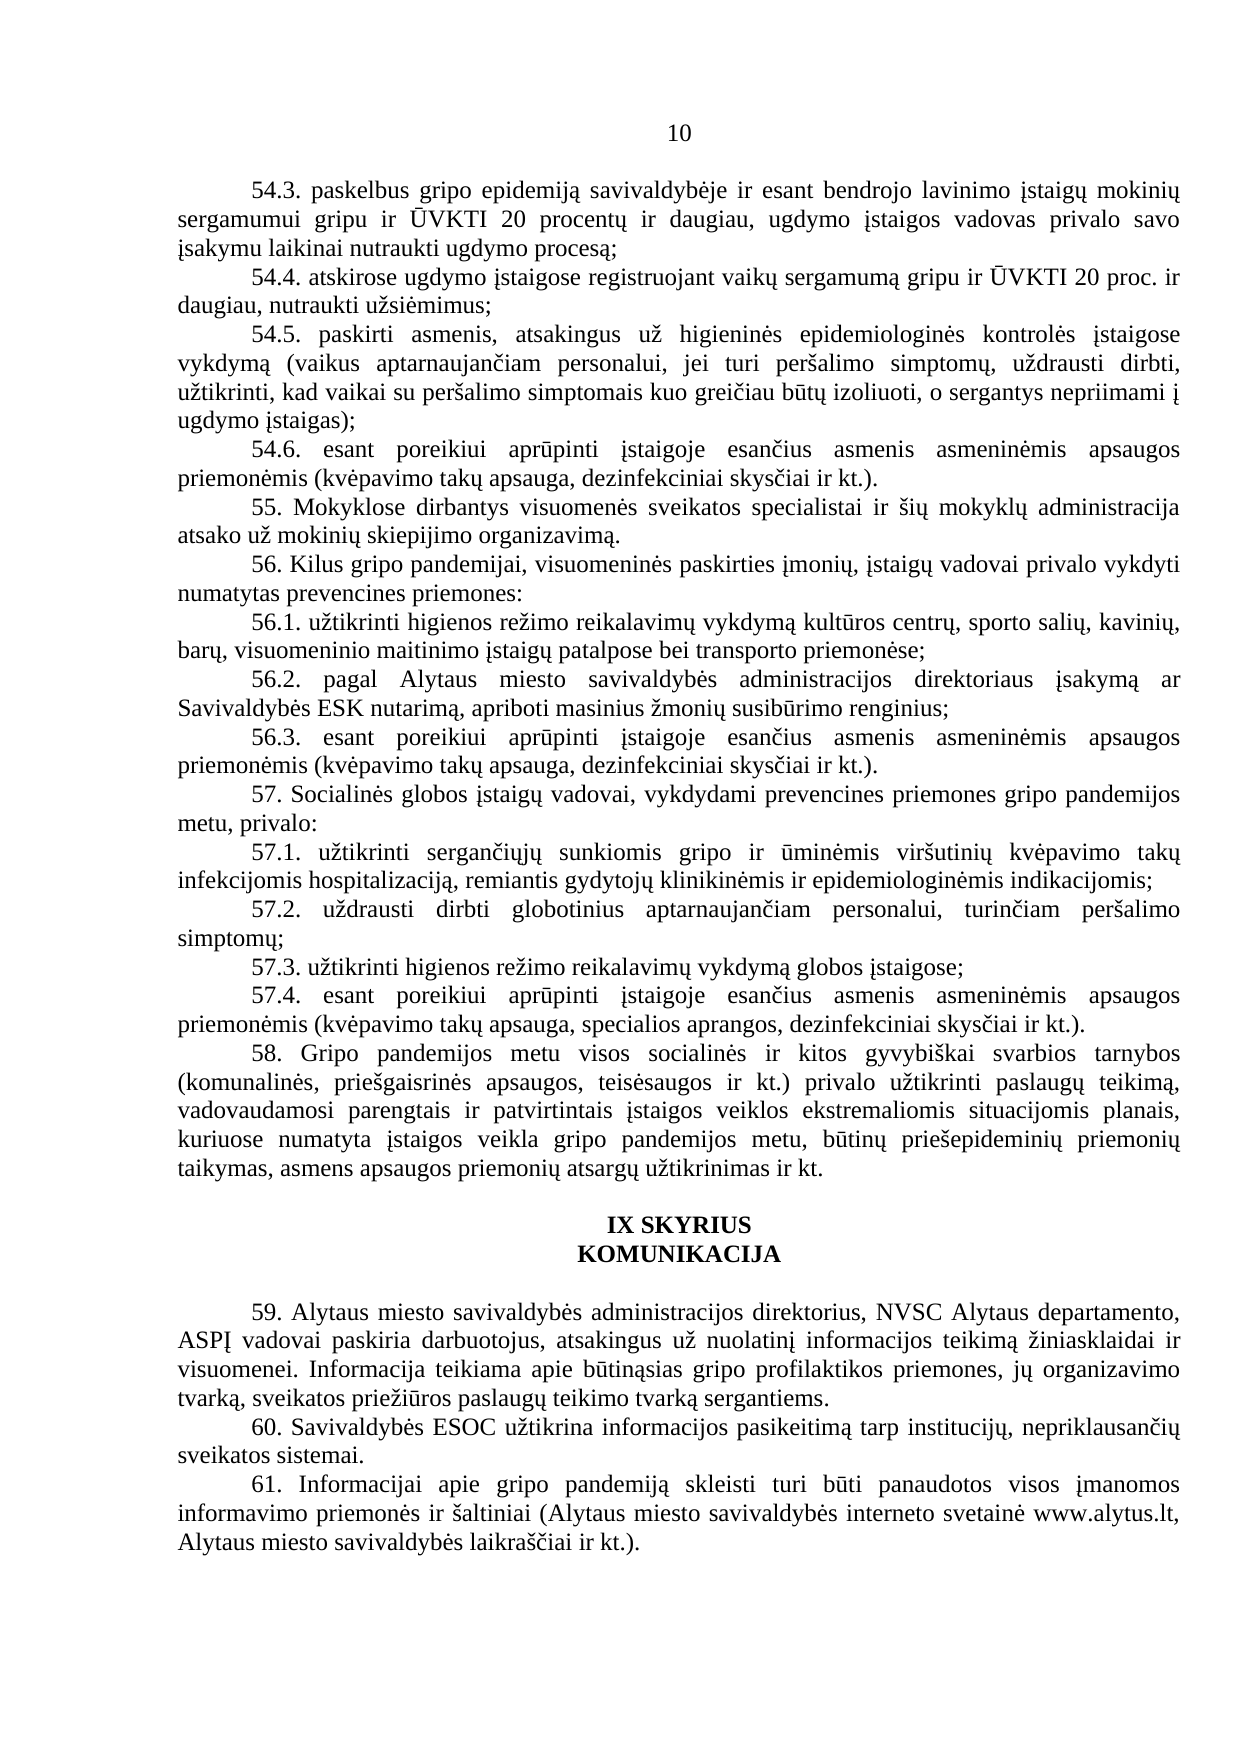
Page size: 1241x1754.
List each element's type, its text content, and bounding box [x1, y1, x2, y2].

text 57. Socialinės globos įstaigų vadovai, vykdydami prevencines priemones gripo pandemijos metu, privalo: [177, 779, 1181, 837]
text 60. Savivaldybės ESOC užtikrina informacijos pasikeitimą tarp institucijų, nepriklausančių sveikatos sistemai. [177, 1412, 1181, 1469]
text 55. Mokyklose dirbantys visuomenės sveikatos specialistai ir šių mokyklų administracija atsako už mokinių skiepijimo organizavimą. [177, 492, 1181, 549]
text 56.3. esant poreikiui aprūpinti įstaigoje esančius asmenis asmeninėmis apsaugos priemonėmis (kvėpavimo takų apsauga, dezinfekciniai skysčiai ir kt.). [177, 722, 1181, 779]
text KOMUNIKACIJA [177, 1239, 1181, 1268]
text IX SKYRIUS [177, 1211, 1181, 1239]
text 61. Informacijai apie gripo pandemiją skleisti turi būti panaudotos visos įmanomos informavimo priemonės ir šaltiniai (Alytaus miesto savivaldybės interneto svetainė www.alytus.lt, Alytaus miesto savivaldybės laikraščiai ir kt.). [177, 1469, 1181, 1556]
text 58. Gripo pandemijos metu visos socialinės ir kitos gyvybiškai svarbios tarnybos (komunalinės, priešgaisrinės apsaugos, teisėsaugos ir kt.) privalo užtikrinti paslaugų teikimą, vadovaudamosi parengtais ir patvirtintais įstaigos veiklos ekstremaliomis situacijomis planais, kuriuose numatyta įstaigos veikla gripo pandemijos metu, būtinų priešepideminių priemonių taikymas, asmens apsaugos priemonių atsargų užtikrinimas ir kt. [177, 1038, 1181, 1182]
text 57.2. uždrausti dirbti globotinius aptarnaujančiam personalui, turinčiam peršalimo simptomų; [177, 894, 1181, 952]
text 56.1. užtikrinti higienos režimo reikalavimų vykdymą kultūros centrų, sporto salių, kavinių, barų, visuomeninio maitinimo įstaigų patalpose bei transporto priemonėse; [177, 607, 1181, 664]
text 54.3. paskelbus gripo epidemiją savivaldybėje ir esant bendrojo lavinimo įstaigų mokinių sergamumui gripu ir ŪVKTI 20 procentų ir daugiau, ugdymo įstaigos vadovas privalo savo įsakymu laikinai nutraukti ugdymo procesą; [177, 176, 1181, 262]
text 57.3. užtikrinti higienos režimo reikalavimų vykdymą globos įstaigose; [177, 952, 1181, 981]
text 54.4. atskirose ugdymo įstaigose registruojant vaikų sergamumą gripu ir ŪVKTI 20 proc. ir daugiau, nutraukti užsiėmimus; [177, 262, 1181, 319]
text 57.4. esant poreikiui aprūpinti įstaigoje esančius asmenis asmeninėmis apsaugos priemonėmis (kvėpavimo takų apsauga, specialios aprangos, dezinfekciniai skysčiai ir kt.). [177, 981, 1181, 1038]
text 57.1. užtikrinti sergančiųjų sunkiomis gripo ir ūminėmis viršutinių kvėpavimo takų infekcijomis hospitalizaciją, remiantis gydytojų klinikinėmis ir epidemiologinėmis indikacijomis; [177, 837, 1181, 894]
text 56.2. pagal Alytaus miesto savivaldybės administracijos direktoriaus įsakymą ar Savivaldybės ESK nutarimą, apriboti masinius žmonių susibūrimo renginius; [177, 664, 1181, 722]
text 59. Alytaus miesto savivaldybės administracijos direktorius, NVSC Alytaus departamento, ASPĮ vadovai paskiria darbuotojus, atsakingus už nuolatinį informacijos teikimą žiniasklaidai ir visuomenei. Informacija teikiama apie būtinąsias gripo profilaktikos priemones, jų organizavimo tvarką, sveikatos priežiūros paslaugų teikimo tvarką sergantiems. [177, 1297, 1181, 1412]
text 54.5. paskirti asmenis, atsakingus už higieninės epidemiologinės kontrolės įstaigose vykdymą (vaikus aptarnaujančiam personalui, jei turi peršalimo simptomų, uždrausti dirbti, užtikrinti, kad vaikai su peršalimo simptomais kuo greičiau būtų izoliuoti, o sergantys nepriimami į ugdymo įstaigas); [177, 319, 1181, 434]
text 54.6. esant poreikiui aprūpinti įstaigoje esančius asmenis asmeninėmis apsaugos priemonėmis (kvėpavimo takų apsauga, dezinfekciniai skysčiai ir kt.). [177, 434, 1181, 492]
text 56. Kilus gripo pandemijai, visuomeninės paskirties įmonių, įstaigų vadovai privalo vykdyti numatytas prevencines priemones: [177, 549, 1181, 607]
